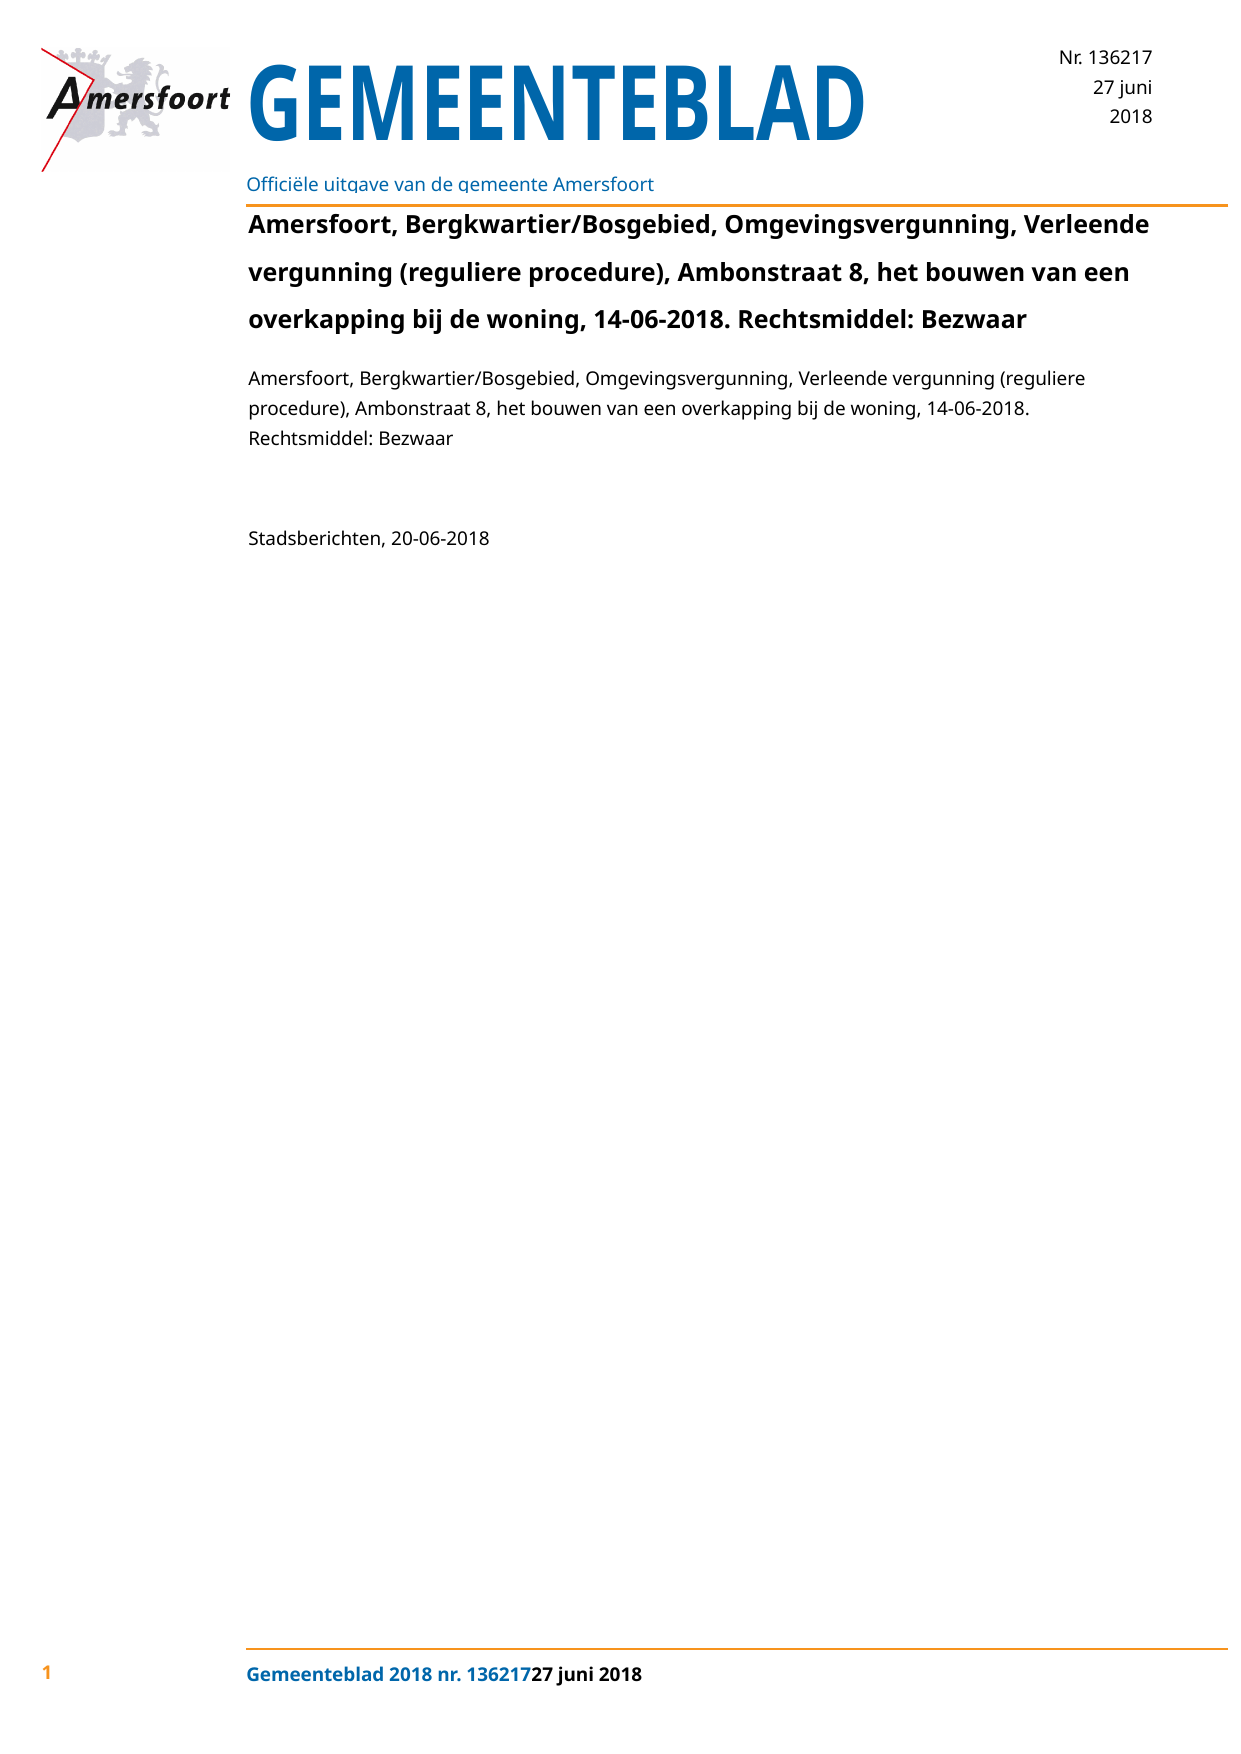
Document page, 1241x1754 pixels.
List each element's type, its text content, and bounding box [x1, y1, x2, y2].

text Stadsberichten, 20-06-2018 [248, 526, 1152, 551]
text Amersfoort, Bergkwartier/Bosgebied, Omgevingsvergunning, Verleende vergunning (reguliere procedure), Ambonstraat 8, het bouwen van een overkapping bij de woning, 14-06-2018. Rechtsmiddel: Bezwaar [248, 207, 1152, 336]
picture [41, 47, 231, 172]
text Amersfoort, Bergkwartier/Bosgebied, Omgevingsvergunning, Verleende vergunning (reguliere procedure), Ambonstraat 8, het bouwen van een overkapping bij de woning, 14-06-2018. Rechtsmiddel: Bezwaar [248, 366, 1152, 450]
